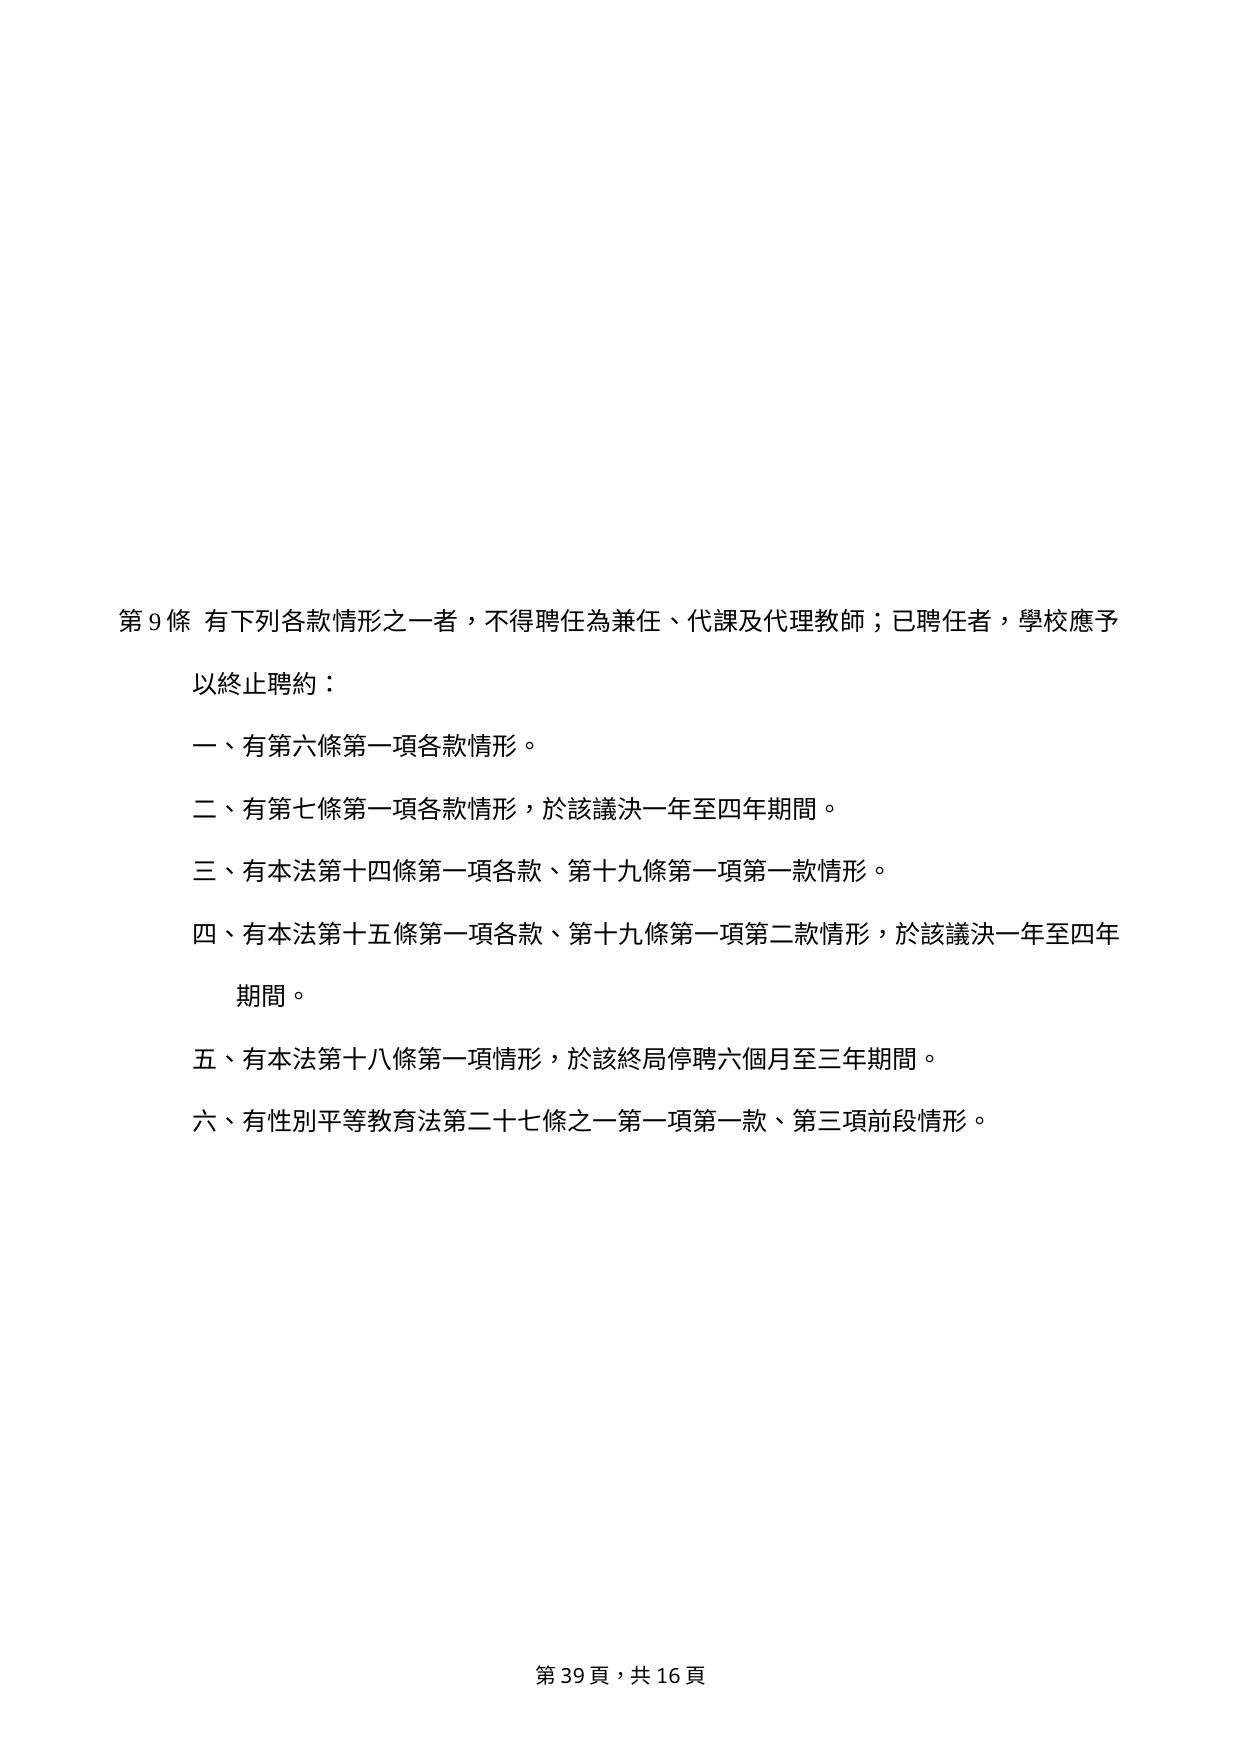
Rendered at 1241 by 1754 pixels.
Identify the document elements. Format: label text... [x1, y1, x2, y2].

text 第9條 有下列各款情形之一者，不得聘任為兼任、代課及代理教師；已聘任者，學校應予以終止聘約： [118, 578, 1122, 703]
text 六、有性別平等教育法第二十七條之一第一項第一款、第三項前段情形。 [192, 1078, 1122, 1141]
text 四、有本法第十五條第一項各款、第十九條第一項第二款情形，於該議決一年至四年期間。 [192, 891, 1122, 1016]
text 三、有本法第十四條第一項各款、第十九條第一項第一款情形。 [192, 828, 1122, 891]
text 一、有第六條第一項各款情形。 [192, 703, 1122, 766]
text 五、有本法第十八條第一項情形，於該終局停聘六個月至三年期間。 [192, 1016, 1122, 1078]
text 二、有第七條第一項各款情形，於該議決一年至四年期間。 [192, 766, 1122, 828]
